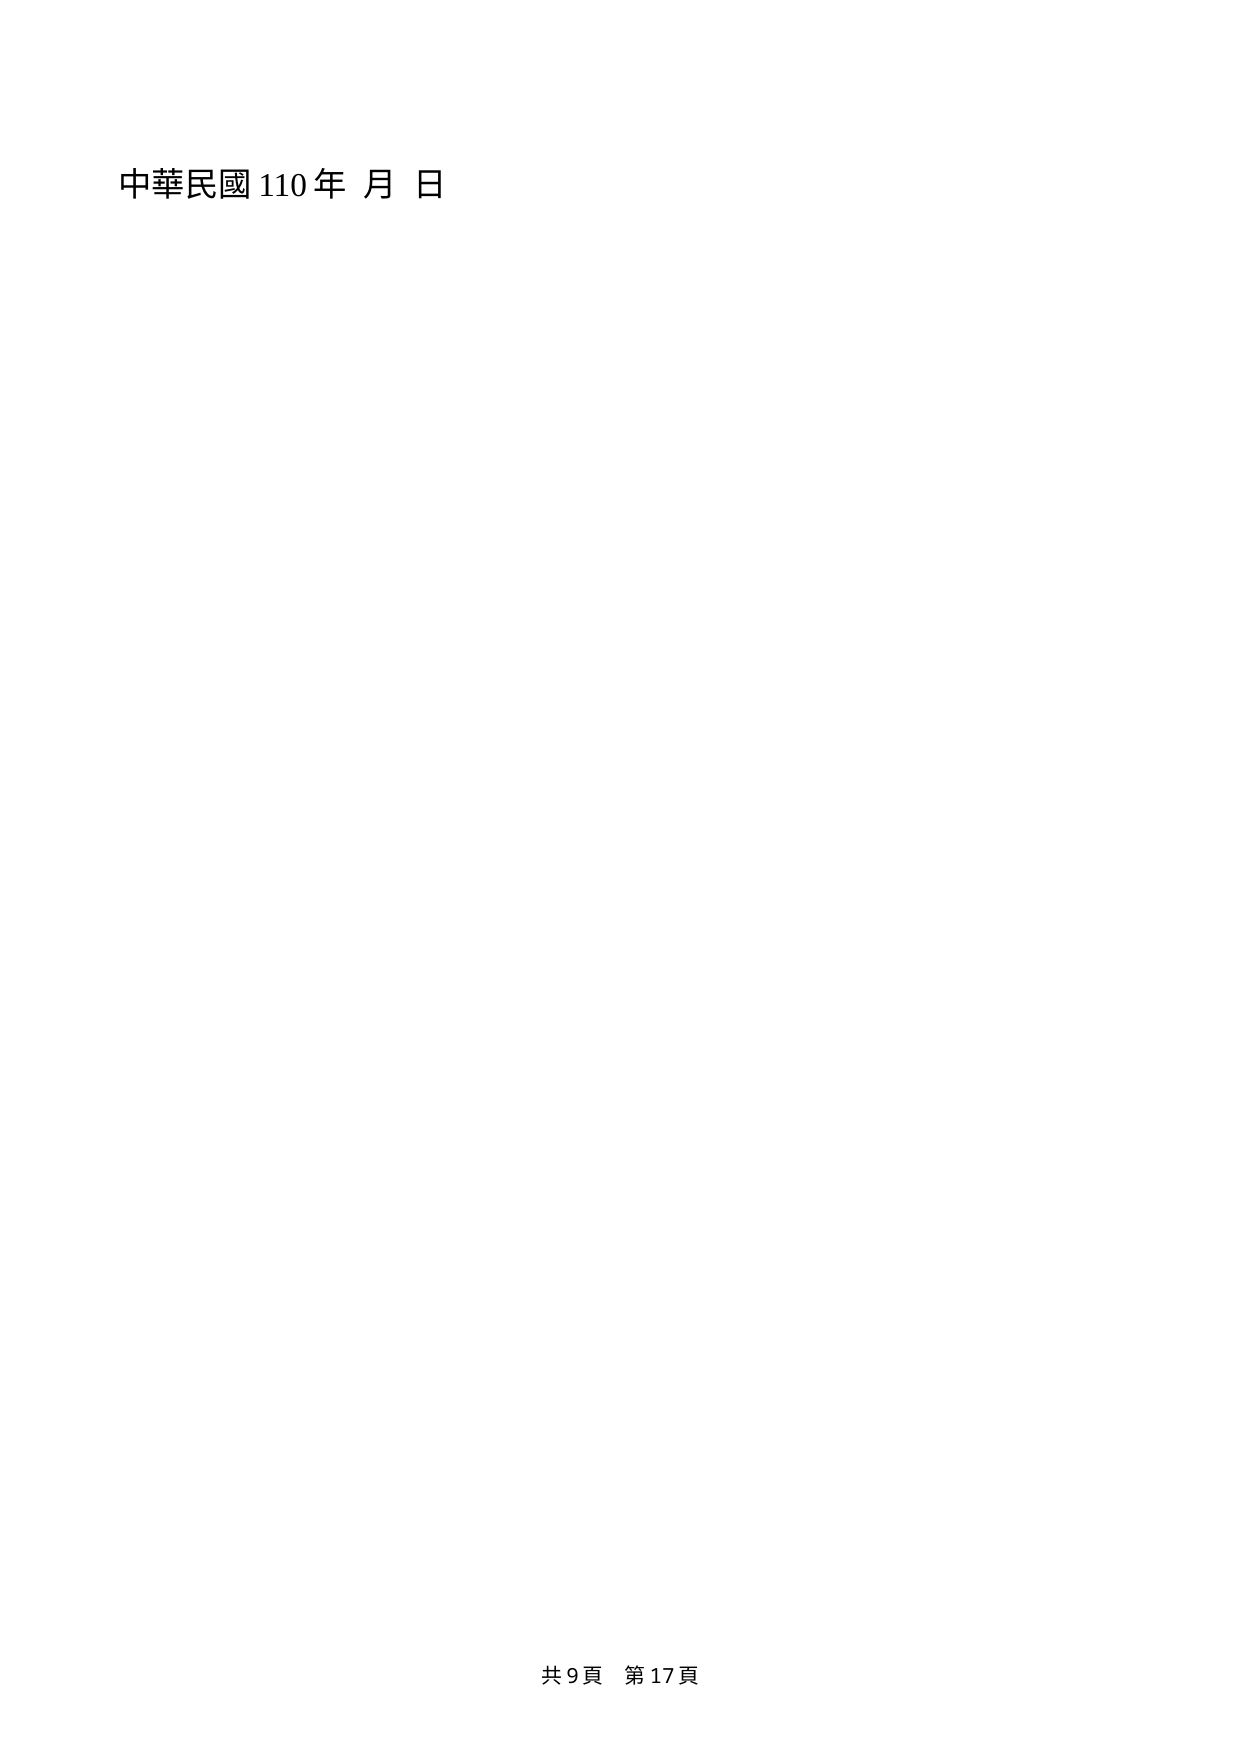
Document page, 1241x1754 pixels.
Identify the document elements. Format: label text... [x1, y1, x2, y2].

text 中華民國110年 月 日 [118, 141, 1122, 203]
